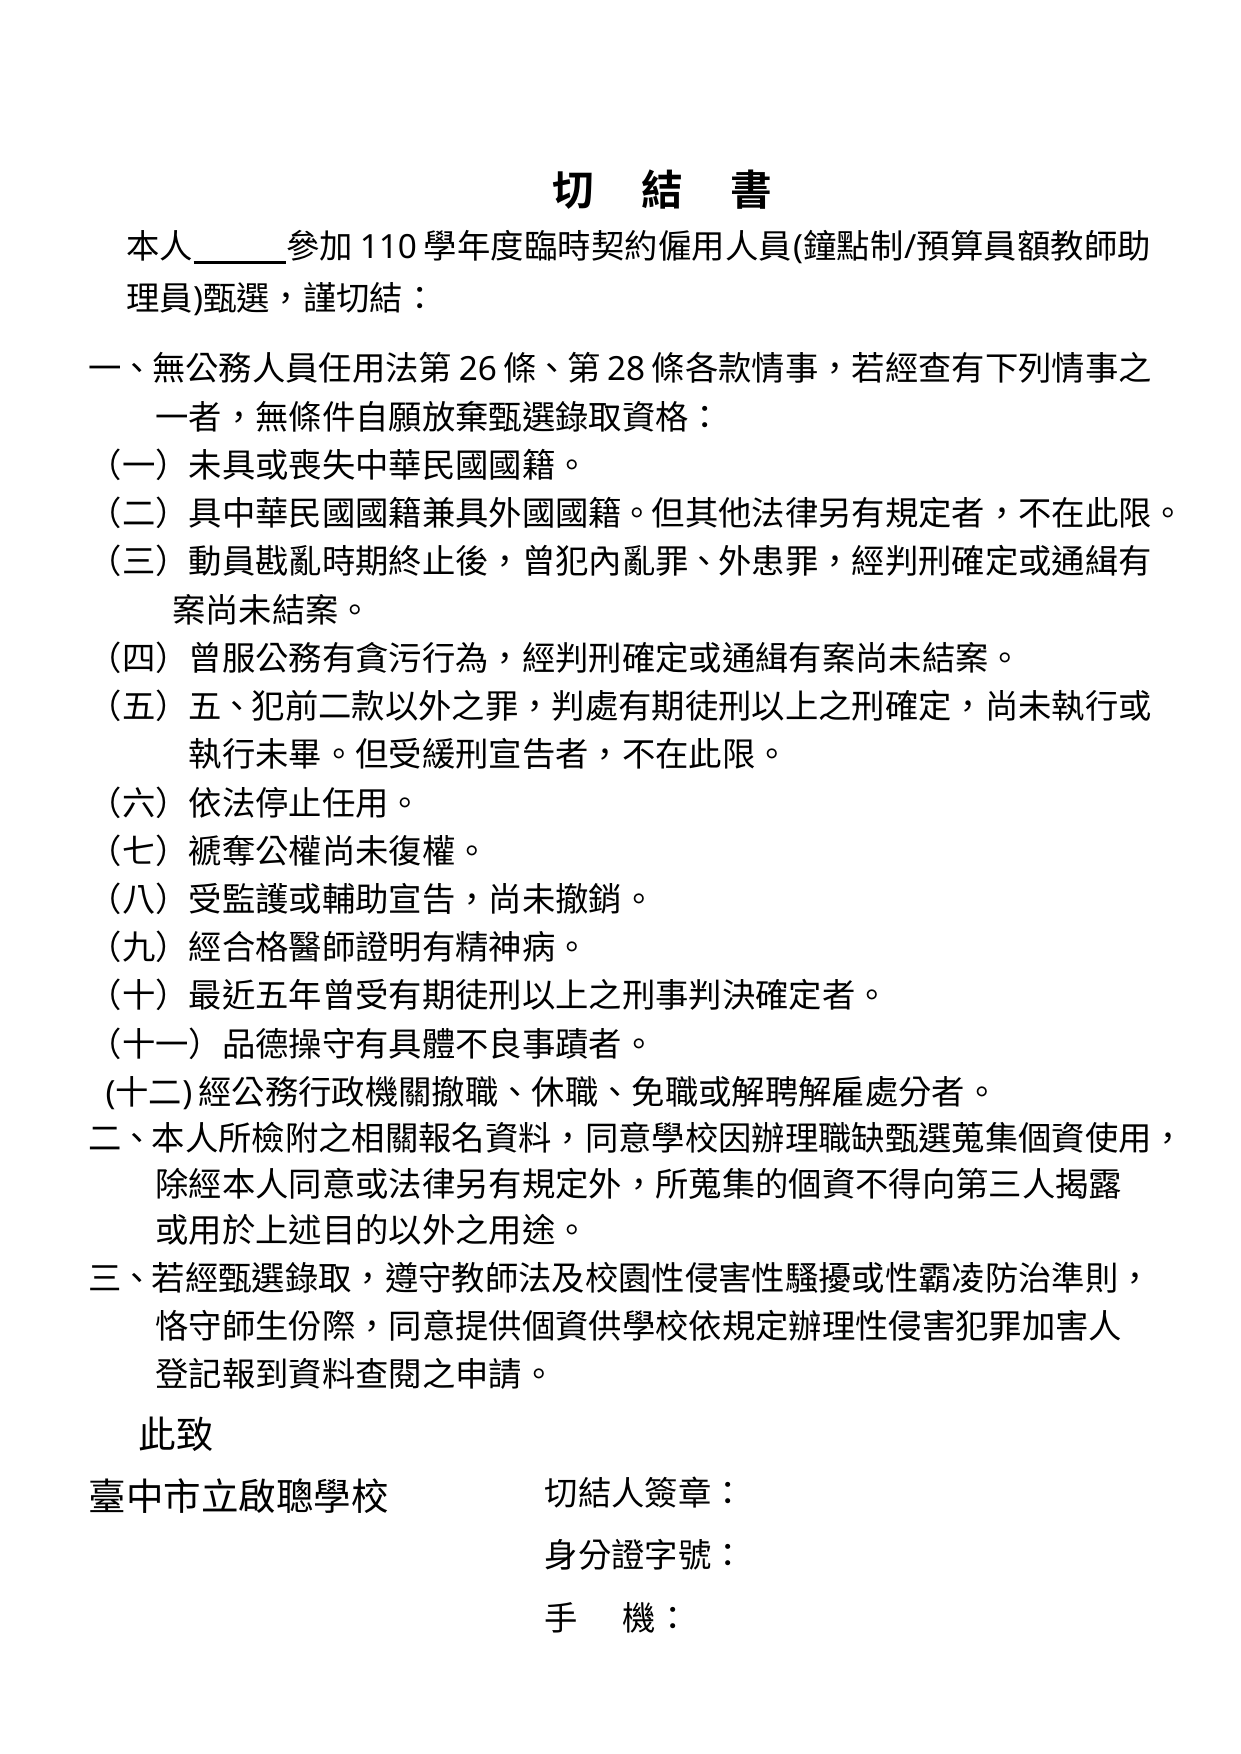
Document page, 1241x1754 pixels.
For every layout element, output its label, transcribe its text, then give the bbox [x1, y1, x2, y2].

text （十一）品德操守有具體不良事蹟者。 [89, 1017, 1152, 1066]
text （二）具中華民國國籍兼具外國國籍。但其他法律另有規定者，不在此限。 [89, 487, 1152, 535]
text 身分證字號： [544, 1515, 947, 1577]
text 手 機： [544, 1577, 947, 1640]
text 臺中市立啟聰學校 [89, 1459, 529, 1521]
text （六）依法停止任用。 [89, 776, 1152, 824]
text 此致 [139, 1396, 1152, 1667]
text 本人 參加110學年度臨時契約僱用人員(鐘點制/預算員額教師助理員)甄選，謹切結： [126, 217, 1152, 321]
text （十）最近五年曾受有期徒刑以上之刑事判決確定者。 [89, 969, 1152, 1017]
text 一、無公務人員任用法第26條、第28條各款情事，若經查有下列情事之一者，無條件自願放棄甄選錄取資格： [89, 342, 1152, 439]
text 三、若經甄選錄取，遵守教師法及校園性侵害性騷擾或性霸凌防治準則，恪守師生份際，同意提供個資供學校依規定辦理性侵害犯罪加害人登記報到資料查閱之申請。 [89, 1252, 1152, 1396]
text （七）褫奪公權尚未復權。 [89, 824, 1152, 873]
text [963, 1459, 1152, 1521]
text 切結人簽章： [544, 1452, 947, 1515]
text （五）五、犯前二款以外之罪，判處有期徒刑以上之刑確定，尚未執行或執行未畢。但受緩刑宣告者，不在此限。 [89, 680, 1152, 776]
text （八）受監護或輔助宣告，尚未撤銷。 [89, 873, 1152, 921]
text 切 結 書 [89, 154, 1152, 217]
text (十二) 經公務行政機關撤職、休職、免職或解聘解雇處分者。 [89, 1066, 1152, 1114]
text 二、本人所檢附之相關報名資料，同意學校因辦理職缺甄選蒐集個資使用，除經本人同意或法律另有規定外，所蒐集的個資不得向第三人揭露或用於上述目的以外之用途。 [89, 1114, 1152, 1252]
text （四）曾服公務有貪污行為，經判刑確定或通緝有案尚未結案。 [89, 632, 1152, 680]
text （九）經合格醫師證明有精神病。 [89, 921, 1152, 969]
text （三）動員戡亂時期終止後，曾犯內亂罪、外患罪，經判刑確定或通緝有案尚未結案。 [89, 535, 1152, 632]
text （一）未具或喪失中華民國國籍。 [89, 439, 1152, 487]
